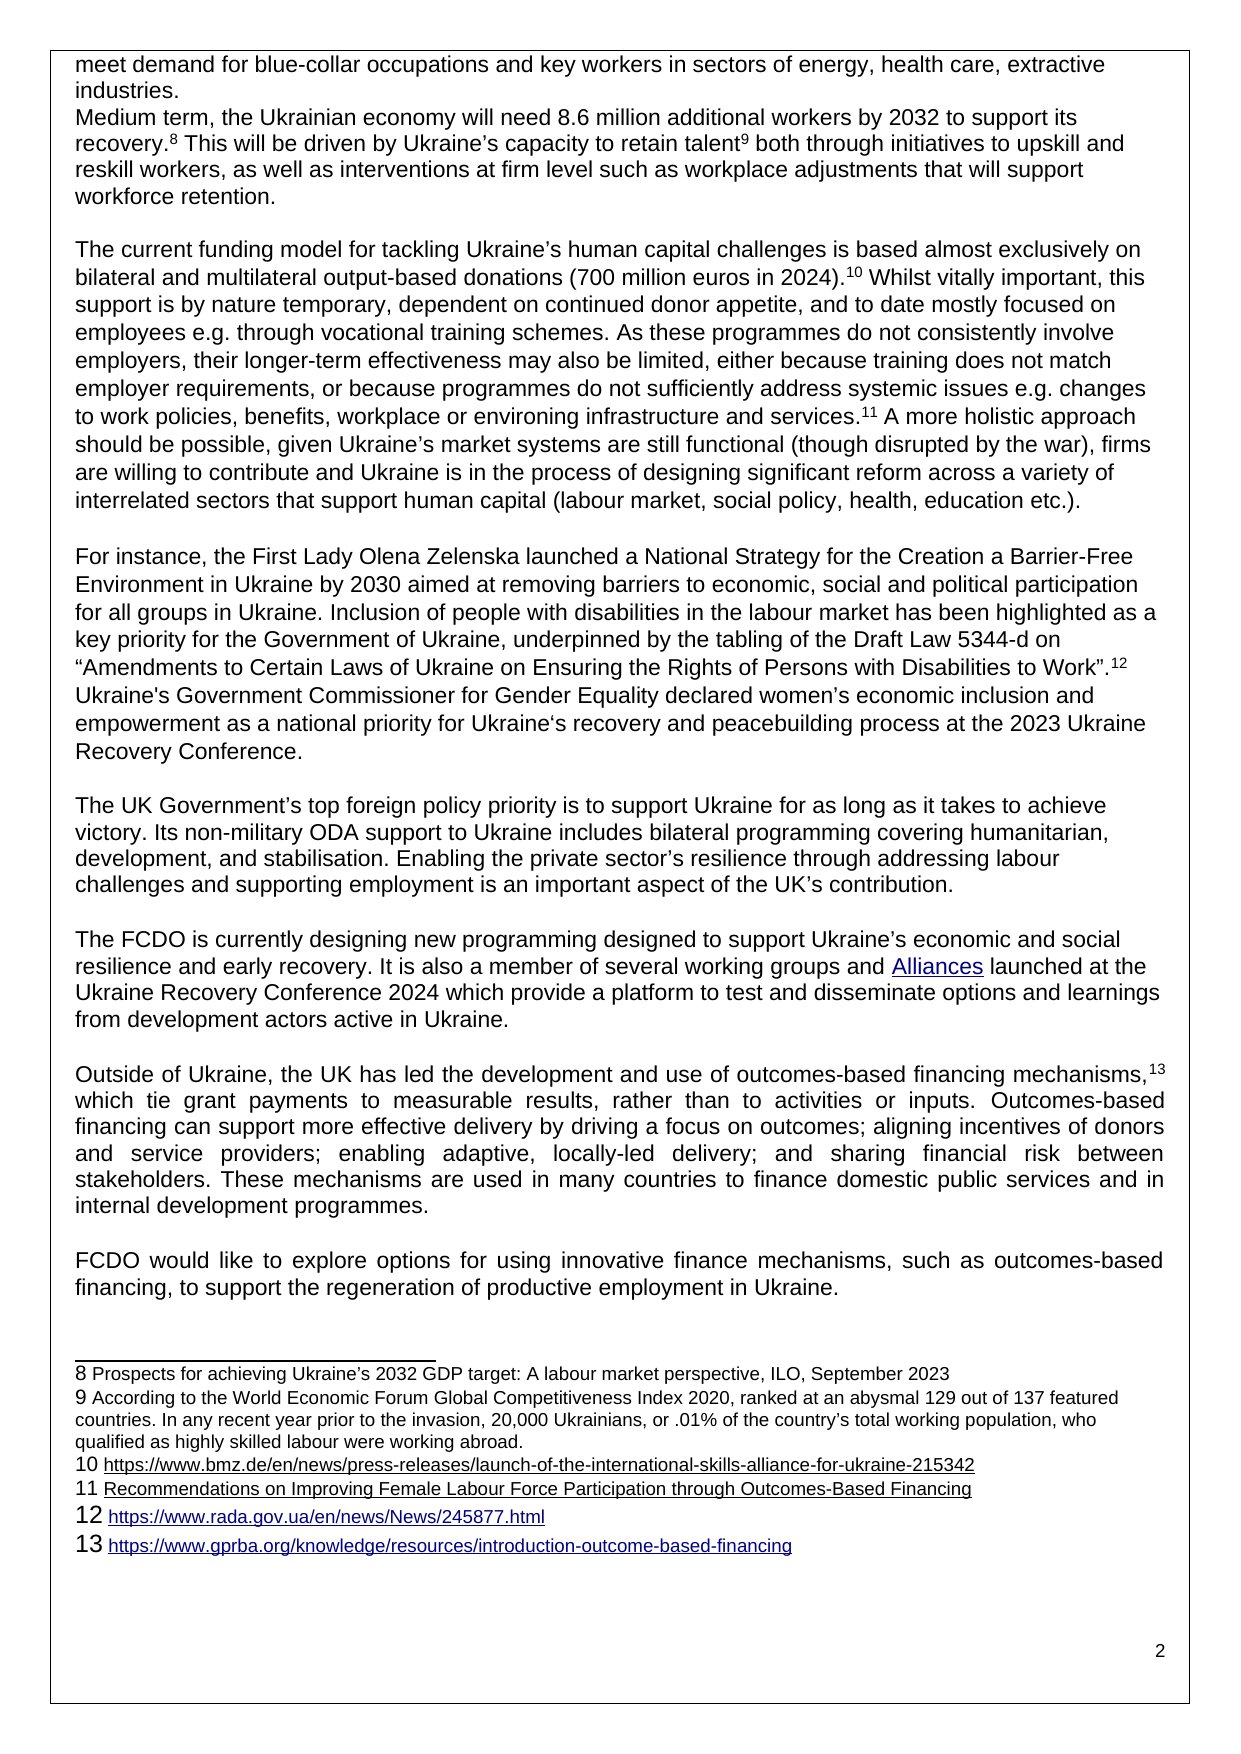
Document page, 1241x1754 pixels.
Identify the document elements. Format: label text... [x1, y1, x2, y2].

text Prospects for achieving Ukraine’s 2032 GDP target: A labour market perspective, ILO, September 2023 [75, 1361, 1165, 1385]
text Medium term, the Ukrainian economy will need 8.6 million additional workers by 2032 to support its recovery. This will be driven by Ukraine’s capacity to retain talent both through initiatives to upskill and reskill workers, as well as interventions at firm level such as workplace adjustments that will support workforce retention. [75, 104, 1165, 209]
text https://www.bmz.de/en/news/press-releases/launch-of-the-international-skills-alliance-for-ukraine-215342 [75, 1452, 1165, 1476]
text Recommendations on Improving Female Labour Force Participation through Outcomes-Based Financing [75, 1476, 1165, 1500]
text The FCDO is currently designing new programming designed to support Ukraine’s economic and social resilience and early recovery. It is also a member of several working groups and Alliances launched at the Ukraine Recovery Conference 2024 which provide a platform to test and disseminate options and learnings from development actors active in Ukraine. [75, 926, 1165, 1032]
text https://www.rada.gov.ua/en/news/News/245877.html [75, 1500, 1165, 1529]
text FCDO would like to explore options for using innovative finance mechanisms, such as outcomes-based financing, to support the regeneration of productive employment in Ukraine. [75, 1247, 1165, 1300]
text According to the World Economic Forum Global Competitiveness Index 2020, ranked at an abysmal 129 out of 137 featured countries. In any recent year prior to the invasion, 20,000 Ukrainians, or .01% of the country’s total working population, who qualified as highly skilled labour were working abroad. [75, 1385, 1165, 1452]
text The current funding model for tackling Ukraine’s human capital challenges is based almost exclusively on bilateral and multilateral output-based donations (700 million euros in 2024). Whilst vitally important, this support is by nature temporary, dependent on continued donor appetite, and to date mostly focused on employees e.g. through vocational training schemes. As these programmes do not consistently involve employers, their longer-term effectiveness may also be limited, either because training does not match employer requirements, or because programmes do not sufficiently address systemic issues e.g. changes to work policies, benefits, workplace or environing infrastructure and services. A more holistic approach should be possible, given Ukraine’s market systems are still functional (though disrupted by the war), firms are willing to contribute and Ukraine is in the process of designing significant reform across a variety of interrelated sectors that support human capital (labour market, social policy, health, education etc.). [75, 236, 1165, 513]
text The UK Government’s top foreign policy priority is to support Ukraine for as long as it takes to achieve victory. Its non-military ODA support to Ukraine includes bilateral programming covering humanitarian, development, and stabilisation. Enabling the private sector’s resilience through addressing labour challenges and supporting employment is an important aspect of the UK’s contribution. [75, 792, 1165, 898]
text https://www.gprba.org/knowledge/resources/introduction-outcome-based-financing [75, 1529, 1165, 1558]
text meet demand for blue-collar occupations and key workers in sectors of energy, health care, extractive industries. [75, 51, 1165, 104]
text Outside of Ukraine, the UK has led the development and use of outcomes-based financing mechanisms, which tie grant payments to measurable results, rather than to activities or inputs. Outcomes-based financing can support more effective delivery by driving a focus on outcomes; aligning incentives of donors and service providers; enabling adaptive, locally-led delivery; and sharing financial risk between stakeholders. These mechanisms are used in many countries to finance domestic public services and in internal development programmes. [75, 1061, 1165, 1219]
text For instance, the First Lady Olena Zelenska launched a National Strategy for the Creation a Barrier-Free Environment in Ukraine by 2030 aimed at removing barriers to economic, social and political participation for all groups in Ukraine. Inclusion of people with disabilities in the labour market has been highlighted as a key priority for the Government of Ukraine, underpinned by the tabling of the Draft Law 5344-d on “Amendments to Certain Laws of Ukraine on Ensuring the Rights of Persons with Disabilities to Work”. Ukraine's Government Commissioner for Gender Equality declared women’s economic inclusion and empowerment as a national priority for Ukraine‘s recovery and peacebuilding process at the 2023 Ukraine Recovery Conference. [75, 543, 1165, 764]
